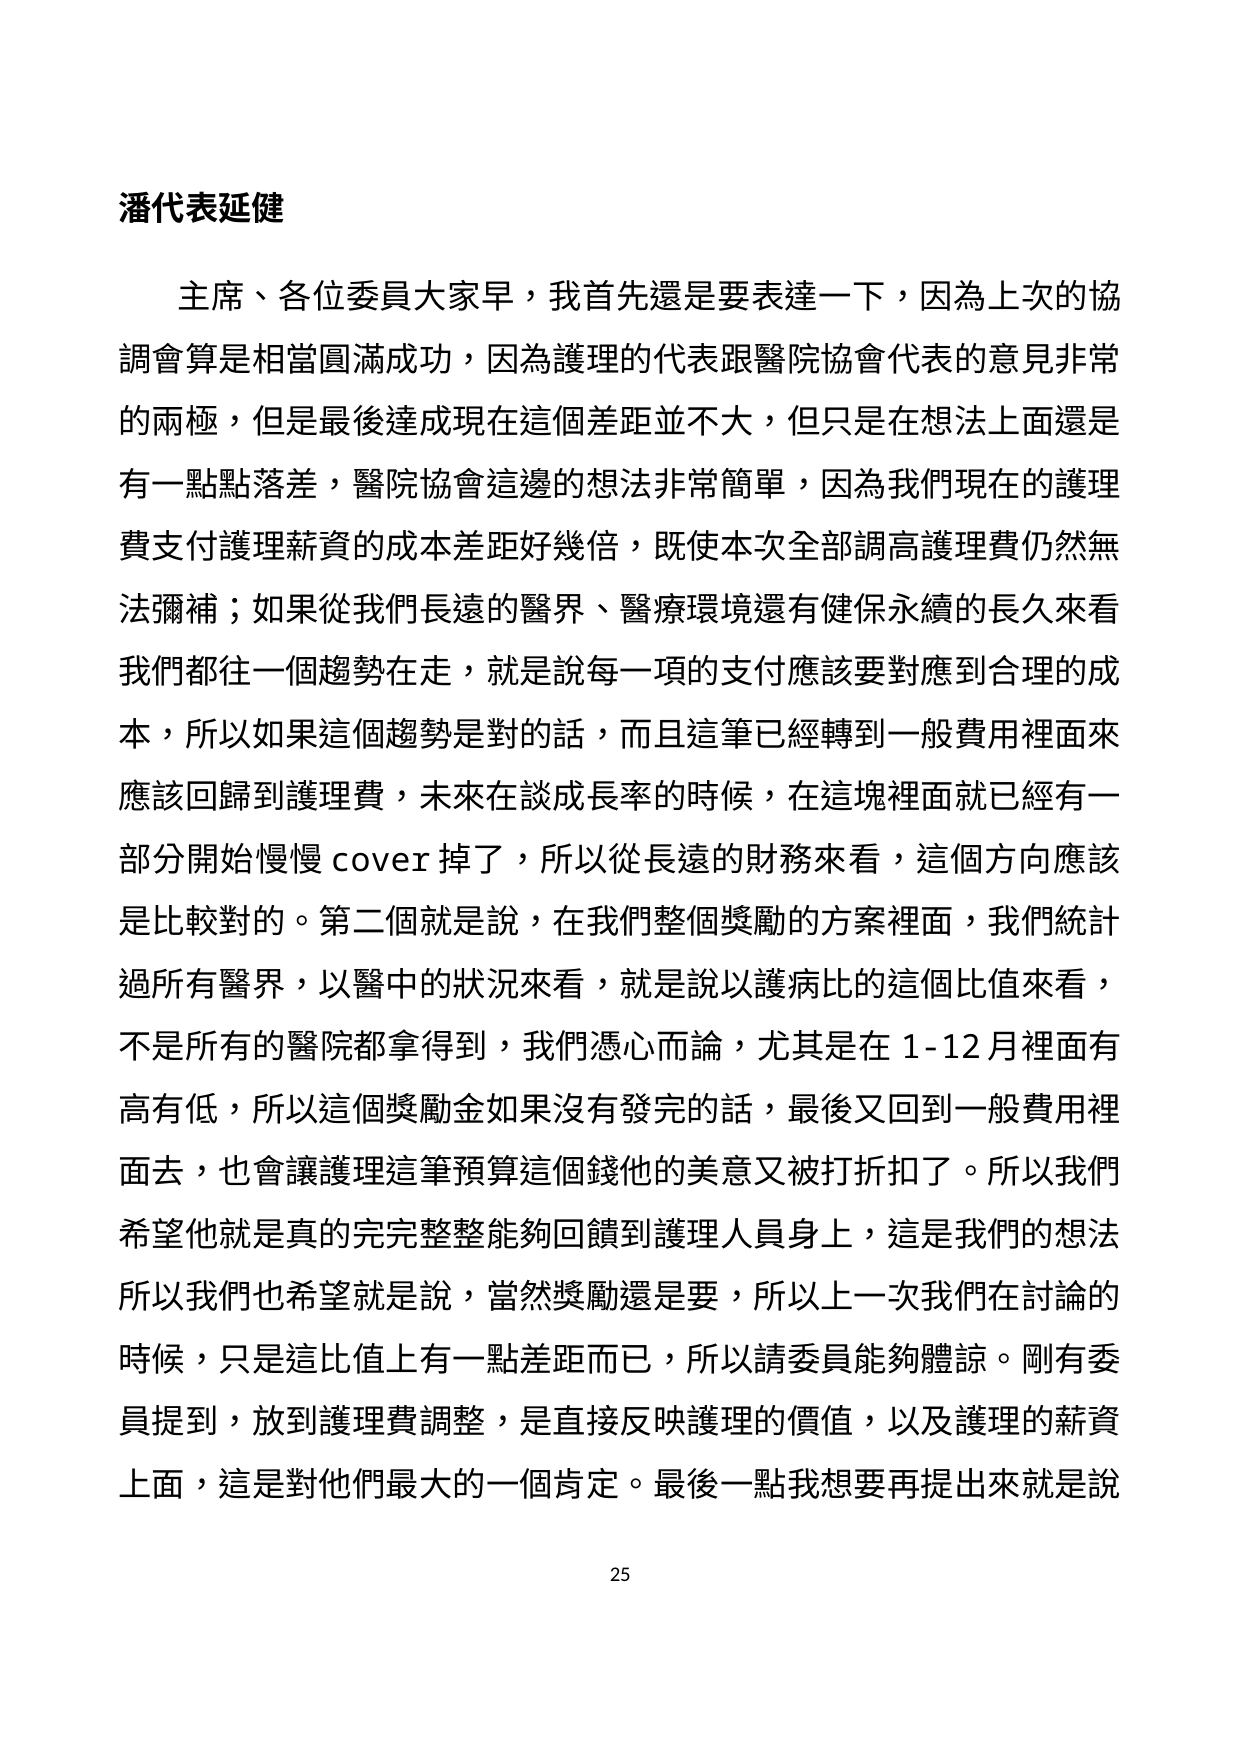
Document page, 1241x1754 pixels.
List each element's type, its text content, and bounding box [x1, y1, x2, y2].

text 主席、各位委員大家早，我首先還是要表達一下，因為上次的協調會算是相當圓滿成功，因為護理的代表跟醫院協會代表的意見非常的兩極，但是最後達成現在這個差距並不大，但只是在想法上面還是有一點點落差，醫院協會這邊的想法非常簡單，因為我們現在的護理費支付護理薪資的成本差距好幾倍，既使本次全部調高護理費仍然無法彌補；如果從我們長遠的醫界、醫療環境還有健保永續的長久來看，我們都往一個趨勢在走，就是說每一項的支付應該要對應到合理的成本，所以如果這個趨勢是對的話，而且這筆已經轉到一般費用裡面來，應該回歸到護理費，未來在談成長率的時候，在這塊裡面就已經有一部分開始慢慢cover掉了，所以從長遠的財務來看，這個方向應該是比較對的。第二個就是說，在我們整個獎勵的方案裡面，我們統計過所有醫界，以醫中的狀況來看，就是說以護病比的這個比值來看，不是所有的醫院都拿得到，我們憑心而論，尤其是在1-12月裡面有高有低，所以這個獎勵金如果沒有發完的話，最後又回到一般費用裡面去，也會讓護理這筆預算這個錢他的美意又被打折扣了。所以我們希望他就是真的完完整整能夠回饋到護理人員身上，這是我們的想法。所以我們也希望就是說，當然獎勵還是要，所以上一次我們在討論的時候，只是這比值上有一點差距而已，所以請委員能夠體諒。剛有委員提到，放到護理費調整，是直接反映護理的價值，以及護理的薪資上面，這是對他們最大的一個肯定。最後一點我想要再提出來就是說，這個新的護病比是放在評鑑標準裡面，可以想見的接下來護理人員搶人大戰，又會開始慢慢展開了，明年醫學中心在北區整個全面PK，所以護理人數不足的地方，可能地區醫院跟區域醫院又要開始準備緊張了。所以在這點他相對的效應上面，也可能請大家再考量一下，以上。 [118, 253, 1122, 1503]
text 潘代表延健 [118, 164, 1122, 227]
